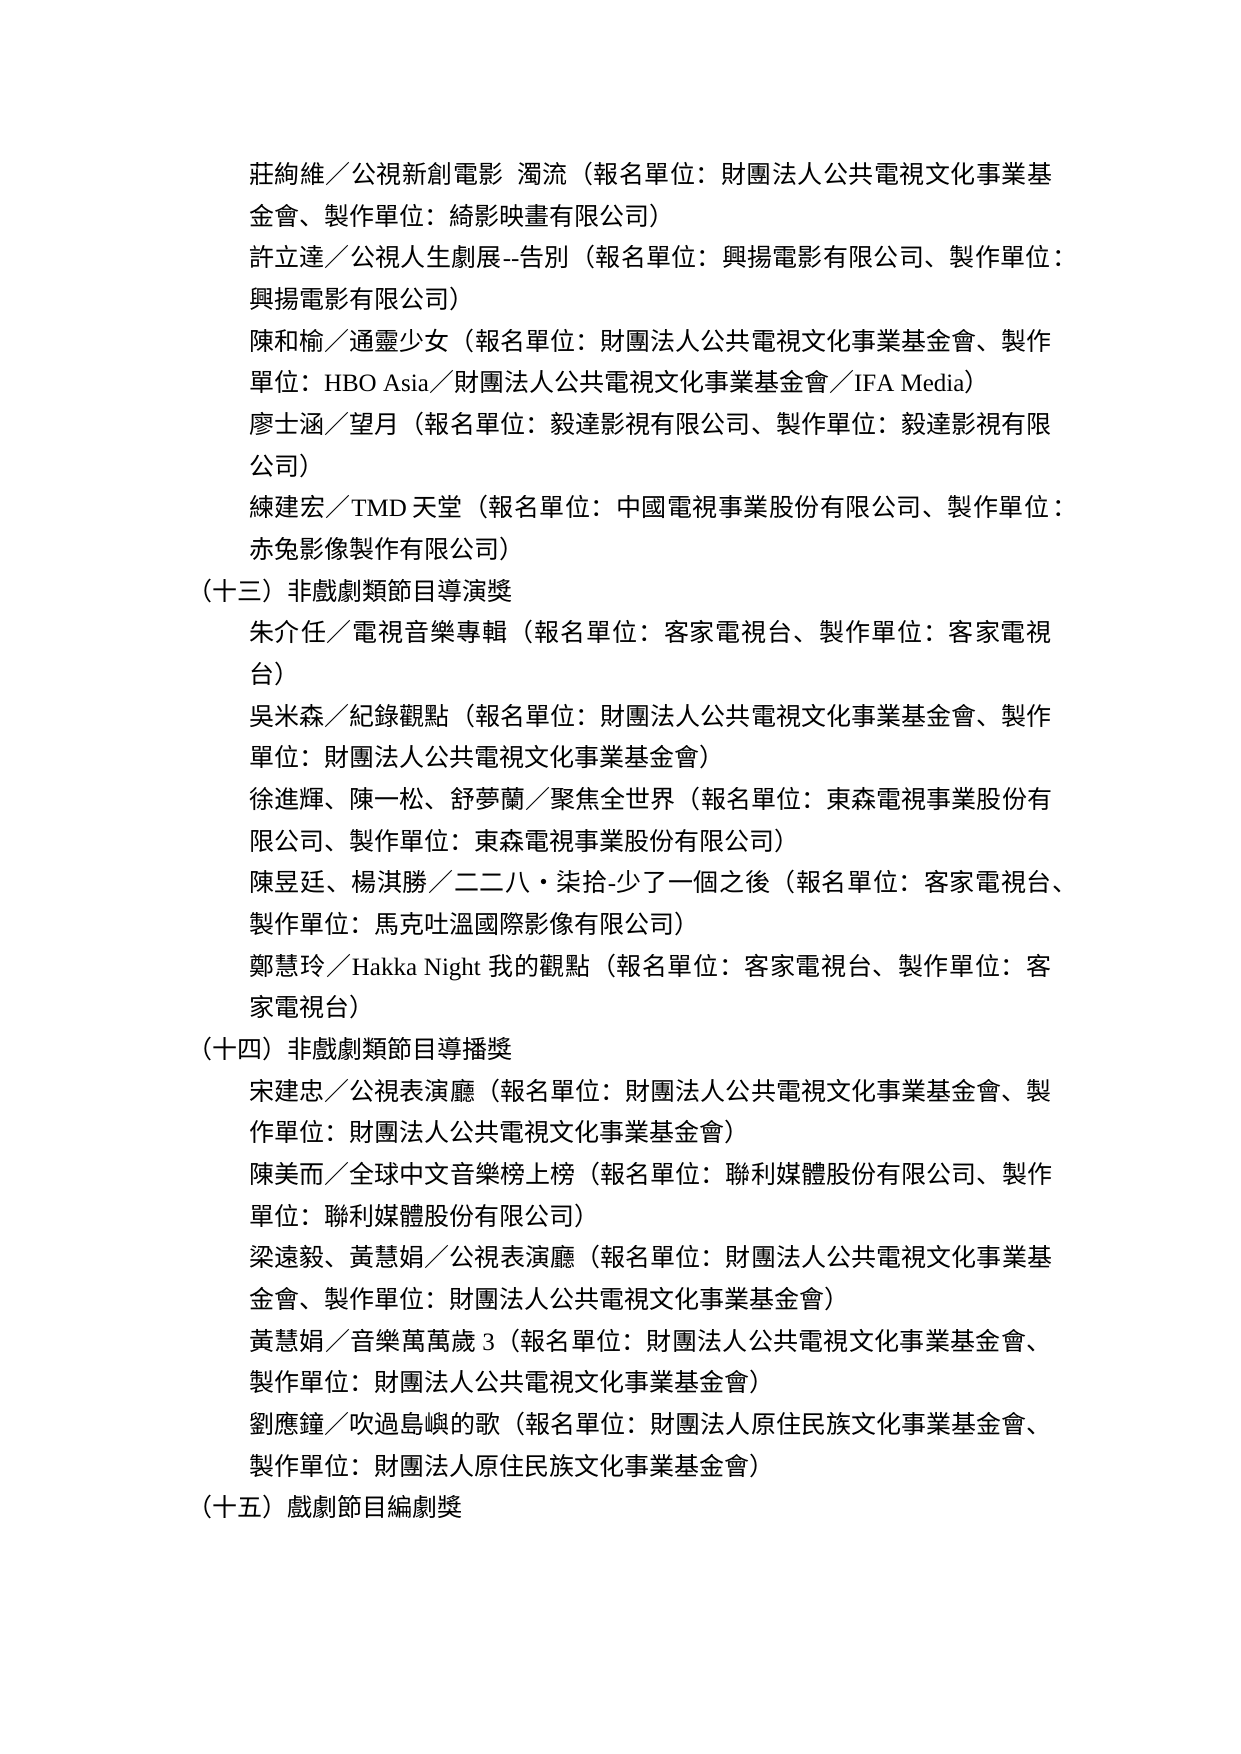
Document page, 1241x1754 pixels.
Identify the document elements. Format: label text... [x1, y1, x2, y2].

text 廖士涵／望月（報名單位：毅達影視有限公司、製作單位：毅達影視有限公司） [249, 400, 1053, 483]
text 陳和榆／通靈少女（報名單位：財團法人公共電視文化事業基金會、製作單位：HBO Asia／財團法人公共電視文化事業基金會／IFA Media） [249, 317, 1053, 400]
text 陳美而／全球中文音樂榜上榜（報名單位：聯利媒體股份有限公司、製作單位：聯利媒體股份有限公司） [249, 1150, 1053, 1233]
text 吳米森／紀錄觀點（報名單位：財團法人公共電視文化事業基金會、製作單位：財團法人公共電視文化事業基金會） [249, 692, 1053, 775]
text 劉應鐘／吹過島嶼的歌（報名單位：財團法人原住民族文化事業基金會、製作單位：財團法人原住民族文化事業基金會） [249, 1400, 1053, 1483]
text （十五）戲劇節目編劇獎 [187, 1483, 1053, 1525]
text 陳昱廷、楊淇勝／二二八‧柒拾-少了一個之後（報名單位：客家電視台、製作單位：馬克吐溫國際影像有限公司） [249, 858, 1053, 942]
text 練建宏／TMD天堂（報名單位：中國電視事業股份有限公司、製作單位：赤兔影像製作有限公司） [249, 483, 1053, 567]
text 莊絢維／公視新創電影 濁流（報名單位：財團法人公共電視文化事業基金會、製作單位：綺影映畫有限公司） [249, 150, 1053, 233]
text 宋建忠／公視表演廳（報名單位：財團法人公共電視文化事業基金會、製作單位：財團法人公共電視文化事業基金會） [249, 1067, 1053, 1150]
text 黃慧娟／音樂萬萬歲3（報名單位：財團法人公共電視文化事業基金會、製作單位：財團法人公共電視文化事業基金會） [249, 1317, 1053, 1400]
text 鄭慧玲／Hakka Night 我的觀點（報名單位：客家電視台、製作單位：客家電視台） [249, 942, 1053, 1025]
text 徐進輝、陳一松、舒夢蘭／聚焦全世界（報名單位：東森電視事業股份有限公司、製作單位：東森電視事業股份有限公司） [249, 775, 1053, 858]
text 梁遠毅、黃慧娟／公視表演廳（報名單位：財團法人公共電視文化事業基金會、製作單位：財團法人公共電視文化事業基金會） [249, 1233, 1053, 1317]
text 許立達／公視人生劇展--告別（報名單位：興揚電影有限公司、製作單位：興揚電影有限公司） [249, 233, 1053, 317]
text （十四）非戲劇類節目導播獎 [187, 1025, 1053, 1067]
text 朱介任／電視音樂專輯（報名單位：客家電視台、製作單位：客家電視台） [249, 608, 1053, 692]
text （十三）非戲劇類節目導演獎 [187, 567, 1053, 608]
